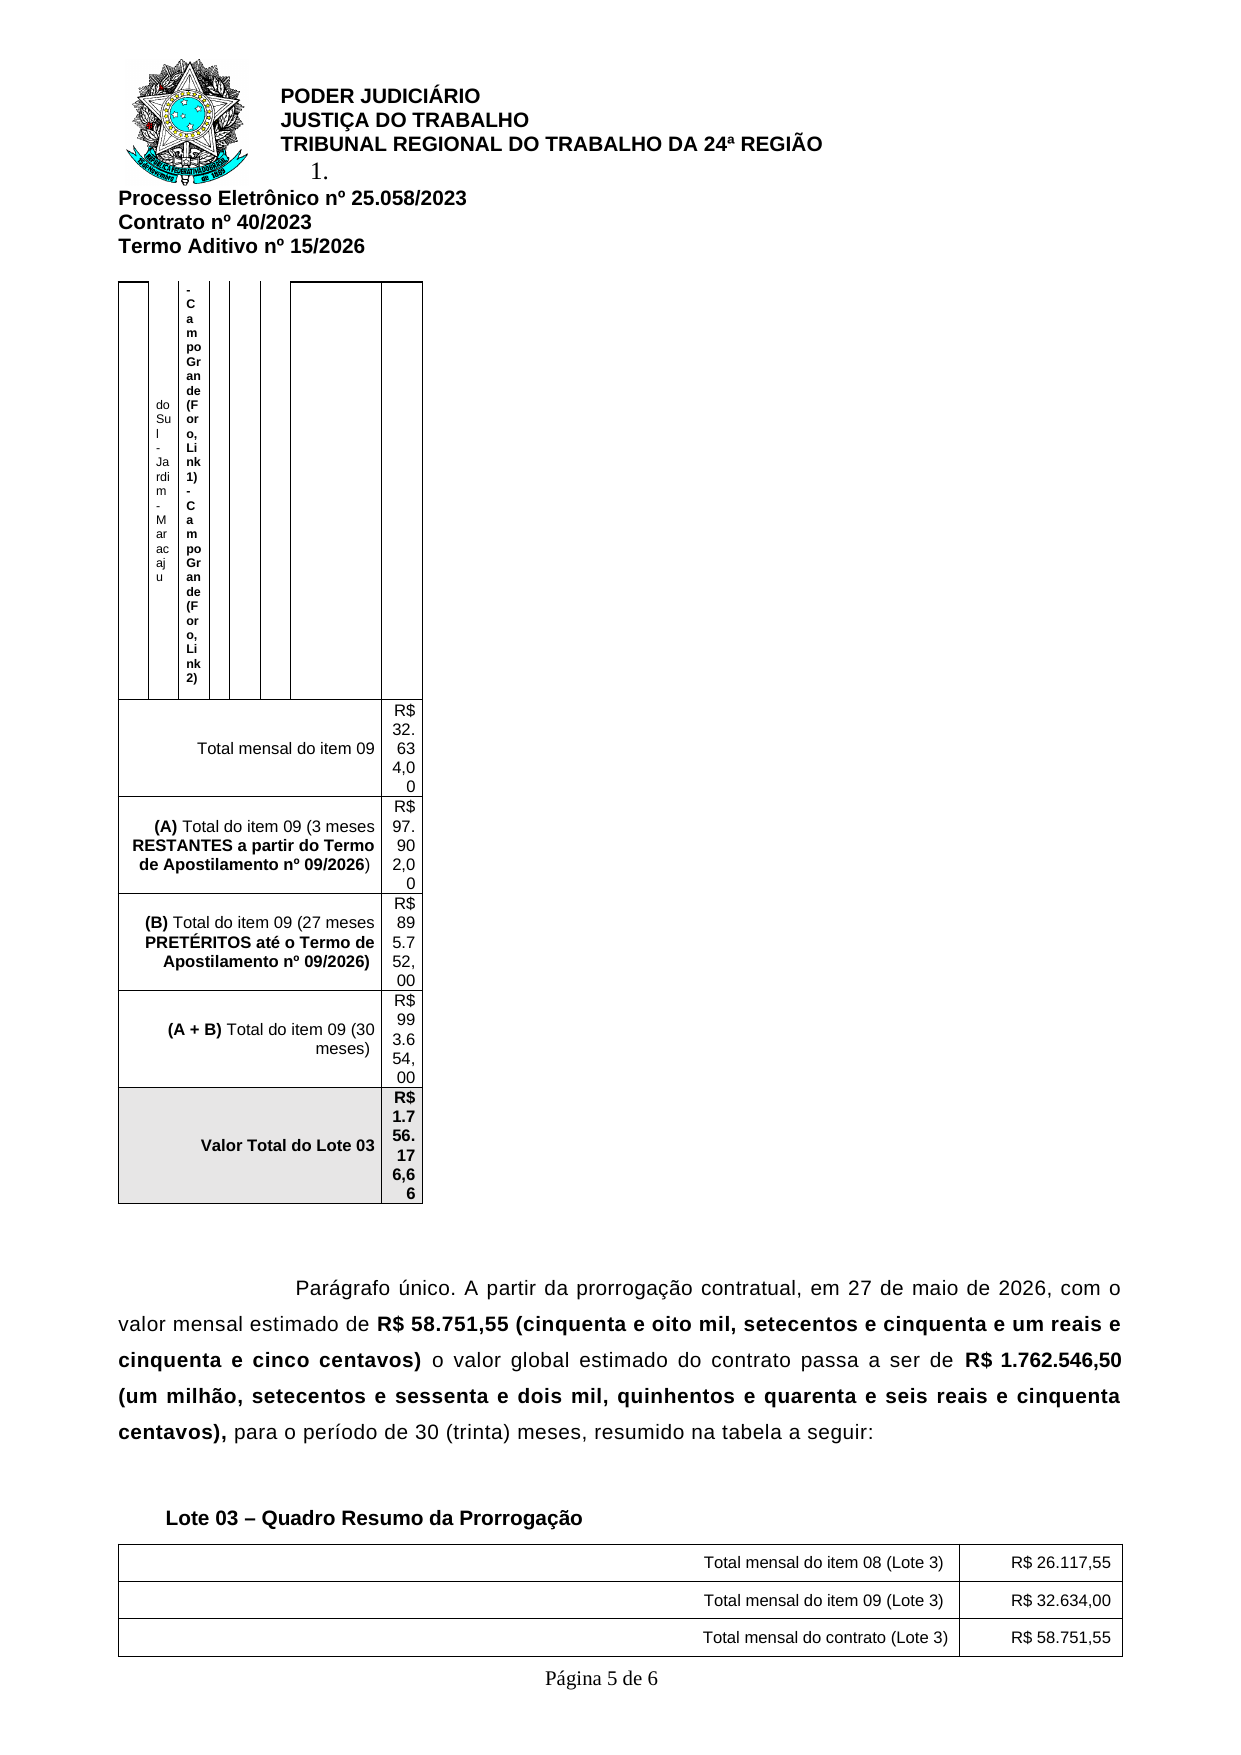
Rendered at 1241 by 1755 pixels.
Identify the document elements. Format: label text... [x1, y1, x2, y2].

table_cell (A + B) Total do item 09 (30 meses) [119, 991, 381, 1087]
table_cell R$ 895.752,00 [382, 894, 422, 990]
table_cell [747, 893, 919, 990]
table_cell [261, 281, 290, 699]
table_cell [575, 699, 747, 796]
table_cell R$ 58.751,55 [960, 1619, 1122, 1656]
table_cell [230, 281, 260, 699]
table_cell [575, 990, 747, 1087]
table_cell [919, 699, 1122, 796]
table_cell (A) Total do item 09 (3 meses RESTANTES a partir do Termo de Apostilamento nº 09/2026) [119, 797, 381, 893]
text Parágrafo único. A partir da prorrogação contratual, em 27 de maio de 2026, com o valor mensal estimado de R$ 58.751,55 (cinquenta e oito mil, setecentos e cinquenta e um reais e cinquenta e cinco centavos) o valor global estimado do contrato passa a ser de R$ 1.762.546,50 (um milhão, setecentos e sessenta e dois mil, quinhentos e quarenta e seis reais e cinquenta centavos), para o período de 30 (trinta) meses, resumido na tabela a seguir: [118, 1276, 1122, 1443]
table_cell [747, 281, 919, 699]
table_header R$ 26.117,55 [960, 1545, 1122, 1581]
table_cell [423, 699, 574, 796]
table_cell R$ 32.634,00 [960, 1582, 1122, 1618]
table_cell [575, 796, 747, 893]
table_cell [119, 283, 148, 699]
table_cell [919, 893, 1122, 990]
table_cell R$ 1.756.176,66 [382, 1088, 422, 1203]
table_cell [919, 796, 1122, 893]
table_cell Total mensal do contrato (Lote 3) [119, 1619, 959, 1656]
table_cell [575, 281, 747, 699]
table_cell Total mensal do item 09 (Lote 3) [119, 1582, 959, 1618]
table_cell Total mensal do item 09 [119, 700, 381, 796]
table_cell - Campo Grande (Foro, Link 1) - Campo Grande (Foro, Link 2) [179, 281, 209, 699]
table_header Total mensal do item 08 (Lote 3) [119, 1545, 959, 1581]
table_cell [423, 1087, 574, 1203]
table_cell [747, 796, 919, 893]
table_cell [382, 283, 422, 699]
table_cell [747, 1087, 919, 1203]
table_cell R$ 97.902,00 [382, 797, 422, 893]
table_cell [919, 990, 1122, 1087]
table_cell [423, 990, 574, 1087]
table_cell [747, 699, 919, 796]
table_cell [747, 990, 919, 1087]
table_cell [423, 893, 574, 990]
table_cell [291, 283, 381, 699]
table_cell [919, 1087, 1122, 1203]
table_cell do Sul - Jardim - Maracaju [149, 281, 178, 699]
table_cell [210, 281, 229, 699]
table_cell [423, 281, 574, 699]
table_cell R$ 32.634,00 [382, 700, 422, 796]
table_cell [919, 281, 1122, 699]
table_cell [575, 893, 747, 990]
text Lote 03 – Quadro Resumo da Prorrogação [165, 1504, 1122, 1531]
table_cell R$ 993.654,00 [382, 991, 422, 1087]
table_cell [575, 1087, 747, 1203]
table_cell Valor Total do Lote 03 [119, 1088, 381, 1203]
table_cell (B) Total do item 09 (27 meses PRETÉRITOS até o Termo de Apostilamento nº 09/2026) [119, 894, 381, 990]
table_cell [423, 796, 574, 893]
